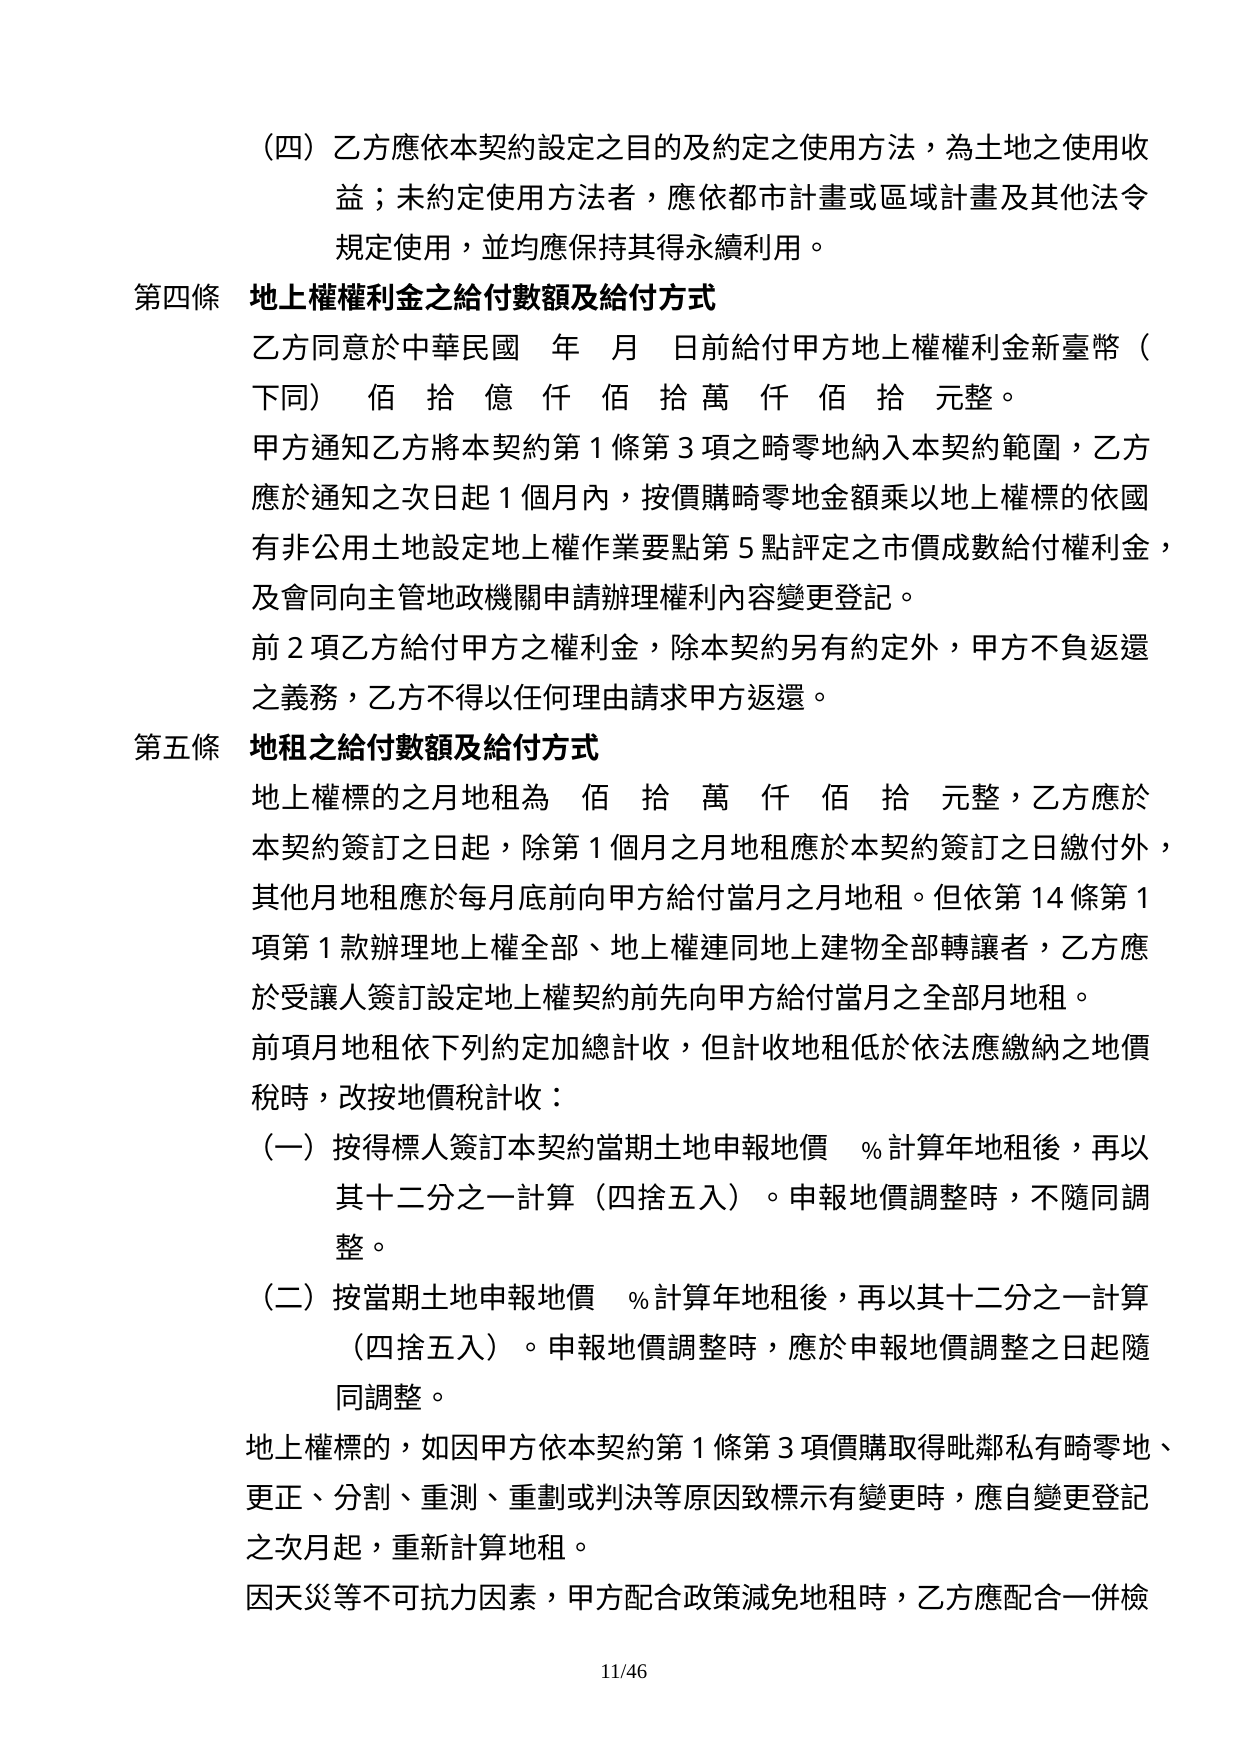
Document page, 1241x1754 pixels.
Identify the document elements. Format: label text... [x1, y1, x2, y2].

text 前2項乙方給付甲方之權利金，除本契約另有約定外，甲方不負返還之義務，乙方不得以任何理由請求甲方返還。 [251, 618, 1152, 718]
text 乙方同意於中華民國 年 月 日前給付甲方地上權權利金新臺幣（下同） 佰 拾 億 仟 佰 拾 萬 仟 佰 拾 元整。 [251, 318, 1152, 418]
text （二）按當期土地申報地價 ﹪計算年地租後，再以其十二分之一計算（四捨五入）。申報地價調整時，應於申報地價調整之日起隨同調整。 [245, 1268, 1152, 1418]
text （四）乙方應依本契約設定之目的及約定之使用方法，為土地之使用收益；未約定使用方法者，應依都市計畫或區域計畫及其他法令規定使用，並均應保持其得永續利用。 [245, 118, 1152, 268]
text 第五條 地租之給付數額及給付方式 [133, 718, 1152, 768]
text 因天災等不可抗力因素，甲方配合政策減免地租時，乙方應配合一併檢 [245, 1568, 1152, 1618]
text 前項月地租依下列約定加總計收，但計收地租低於依法應繳納之地價稅時，改按地價稅計收： [251, 1018, 1152, 1118]
text 第四條 地上權權利金之給付數額及給付方式 [133, 268, 1152, 318]
text 地上權標的之月地租為 佰 拾 萬 仟 佰 拾 元整，乙方應於本契約簽訂之日起，除第1個月之月地租應於本契約簽訂之日繳付外，其他月地租應於每月底前向甲方給付當月之月地租。但依第14條第1項第1款辦理地上權全部、地上權連同地上建物全部轉讓者，乙方應於受讓人簽訂設定地上權契約前先向甲方給付當月之全部月地租。 [251, 768, 1152, 1018]
text 地上權標的，如因甲方依本契約第1條第3項價購取得毗鄰私有畸零地、更正、分割、重測、重劃或判決等原因致標示有變更時，應自變更登記之次月起，重新計算地租。 [245, 1418, 1152, 1568]
text （一）按得標人簽訂本契約當期土地申報地價 ﹪計算年地租後，再以其十二分之一計算（四捨五入）。申報地價調整時，不隨同調整。 [245, 1118, 1152, 1268]
text 甲方通知乙方將本契約第1條第3項之畸零地納入本契約範圍，乙方應於通知之次日起1個月內，按價購畸零地金額乘以地上權標的依國有非公用土地設定地上權作業要點第5點評定之市價成數給付權利金，及會同向主管地政機關申請辦理權利內容變更登記。 [251, 418, 1152, 618]
